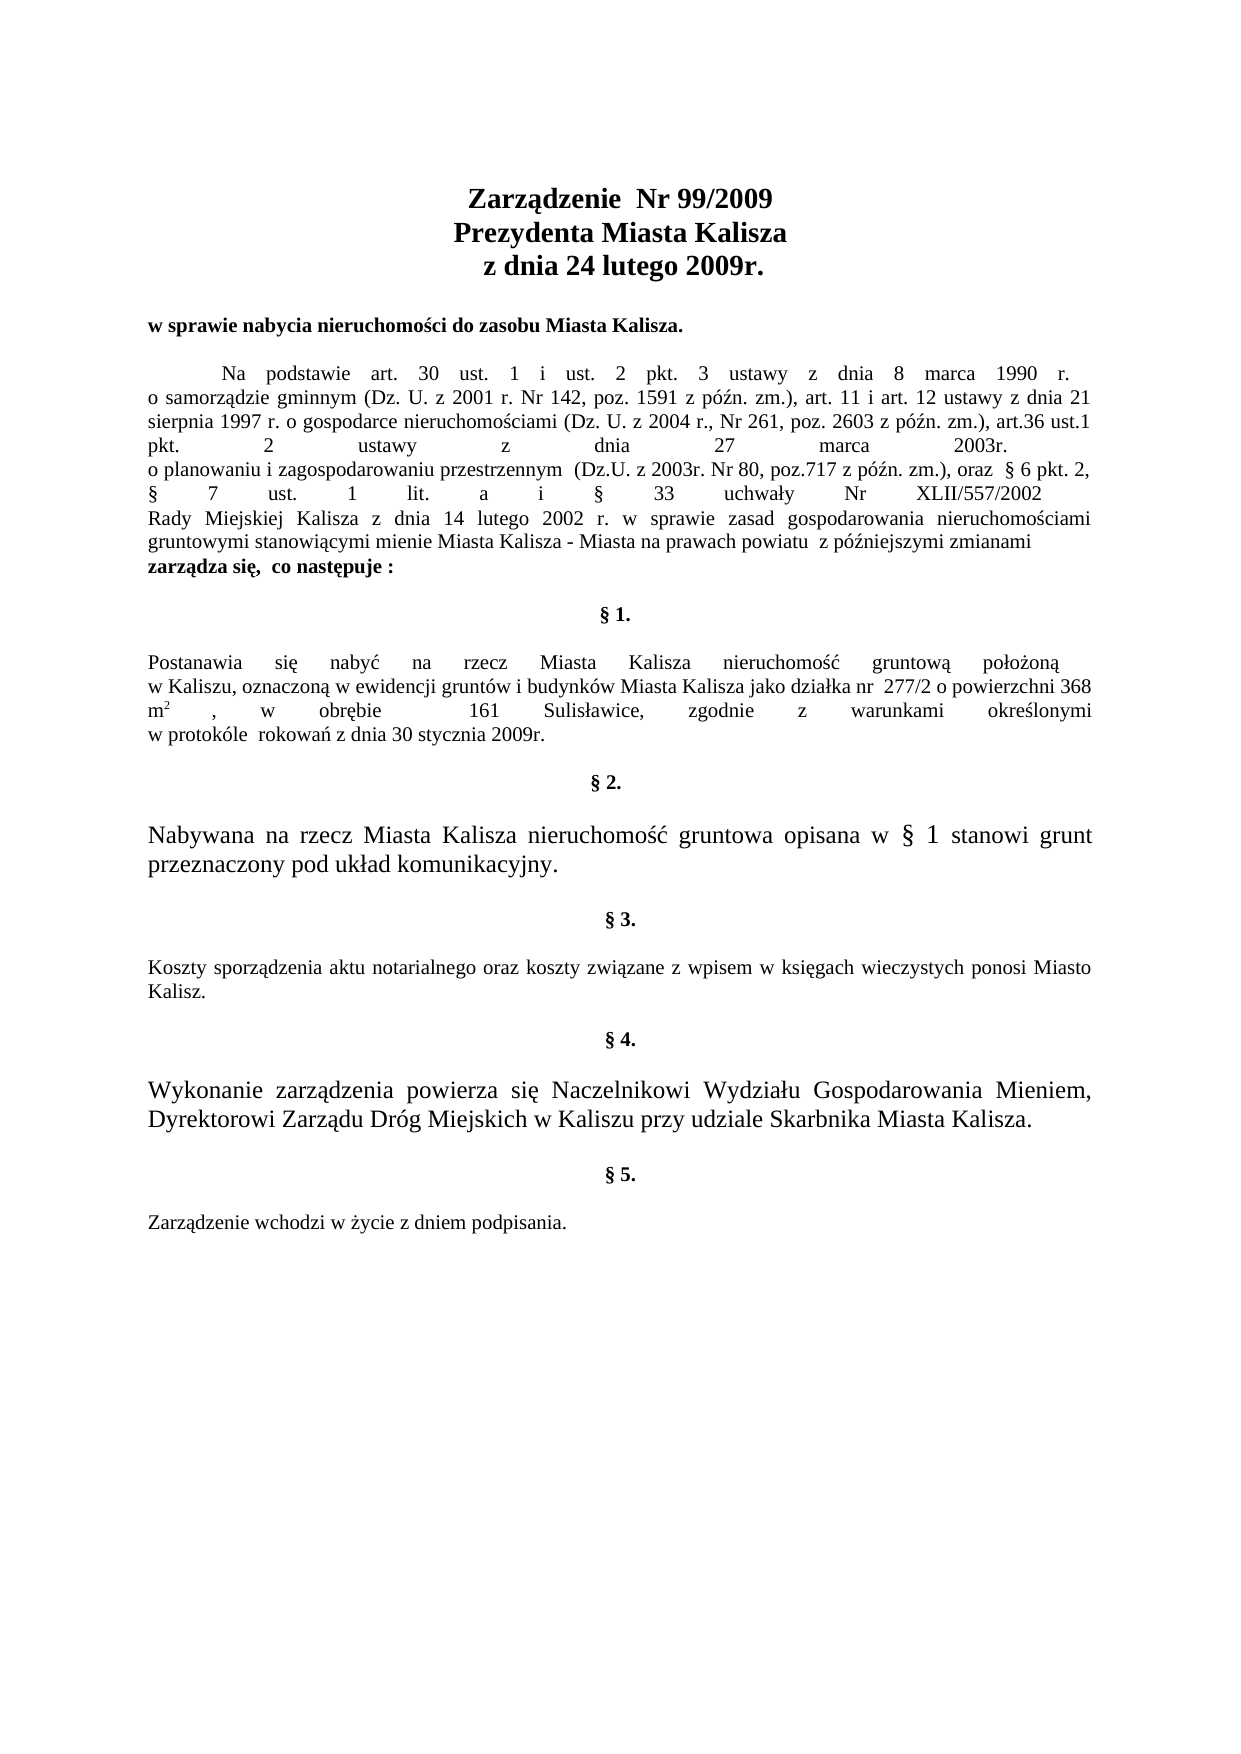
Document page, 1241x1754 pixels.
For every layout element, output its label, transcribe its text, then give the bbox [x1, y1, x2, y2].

text Zarządzenie Nr 99/2009 [148, 181, 1092, 215]
text Postanawia się nabyć na rzecz Miasta Kalisza nieruchomość gruntową położoną w Kaliszu, oznaczoną w ewidencji gruntów i budynków Miasta Kalisza jako działka nr 277/2 o powierzchni 368 m2 , w obrębie 161 Sulisławice, zgodnie z warunkami określonymi w protokóle rokowań z dnia 30 stycznia 2009r. [148, 650, 1092, 746]
text § 5. [148, 1162, 1092, 1186]
text § 3. [148, 907, 1092, 931]
text Koszty sporządzenia aktu notarialnego oraz koszty związane z wpisem w księgach wieczystych ponosi Miasto Kalisz. [148, 955, 1092, 1003]
text Na podstawie art. 30 ust. 1 i ust. 2 pkt. 3 ustawy z dnia 8 marca 1990 r. o samorządzie gminnym (Dz. U. z 2001 r. Nr 142, poz. 1591 z późn. zm.), art. 11 i art. 12 ustawy z dnia 21 sierpnia 1997 r. o gospodarce nieruchomościami (Dz. U. z 2004 r., Nr 261, poz. 2603 z późn. zm.), art.36 ust.1 pkt. 2 ustawy z dnia 27 marca 2003r. o planowaniu i zagospodarowaniu przestrzennym (Dz.U. z 2003r. Nr 80, poz.717 z późn. zm.), oraz § 6 pkt. 2, § 7 ust. 1 lit. a i § 33 uchwały Nr XLII/557/2002 Rady Miejskiej Kalisza z dnia 14 lutego 2002 r. w sprawie zasad gospodarowania nieruchomościami gruntowymi stanowiącymi mienie Miasta Kalisza - Miasta na prawach powiatu z późniejszymi zmianami [148, 361, 1092, 553]
text § 2. [516, 770, 1092, 794]
text w sprawie nabycia nieruchomości do zasobu Miasta Kalisza. [148, 313, 1092, 337]
text Wykonanie zarządzenia powierza się Naczelnikowi Wydziału Gospodarowania Mieniem, Dyrektorowi Zarządu Dróg Miejskich w Kaliszu przy udziale Skarbnika Miasta Kalisza. [148, 1075, 1092, 1133]
text § 4. [148, 1027, 1092, 1051]
text zarządza się, co następuje : [148, 553, 1092, 578]
text Nabywana na rzecz Miasta Kalisza nieruchomość gruntowa opisana w § 1 stanowi grunt przeznaczony pod układ komunikacyjny. [148, 818, 1092, 878]
text z dnia 24 lutego 2009r. [148, 248, 1092, 282]
text Prezydenta Miasta Kalisza [148, 215, 1092, 248]
text § 1. [148, 602, 1092, 626]
text Zarządzenie wchodzi w życie z dniem podpisania. [148, 1210, 1092, 1234]
